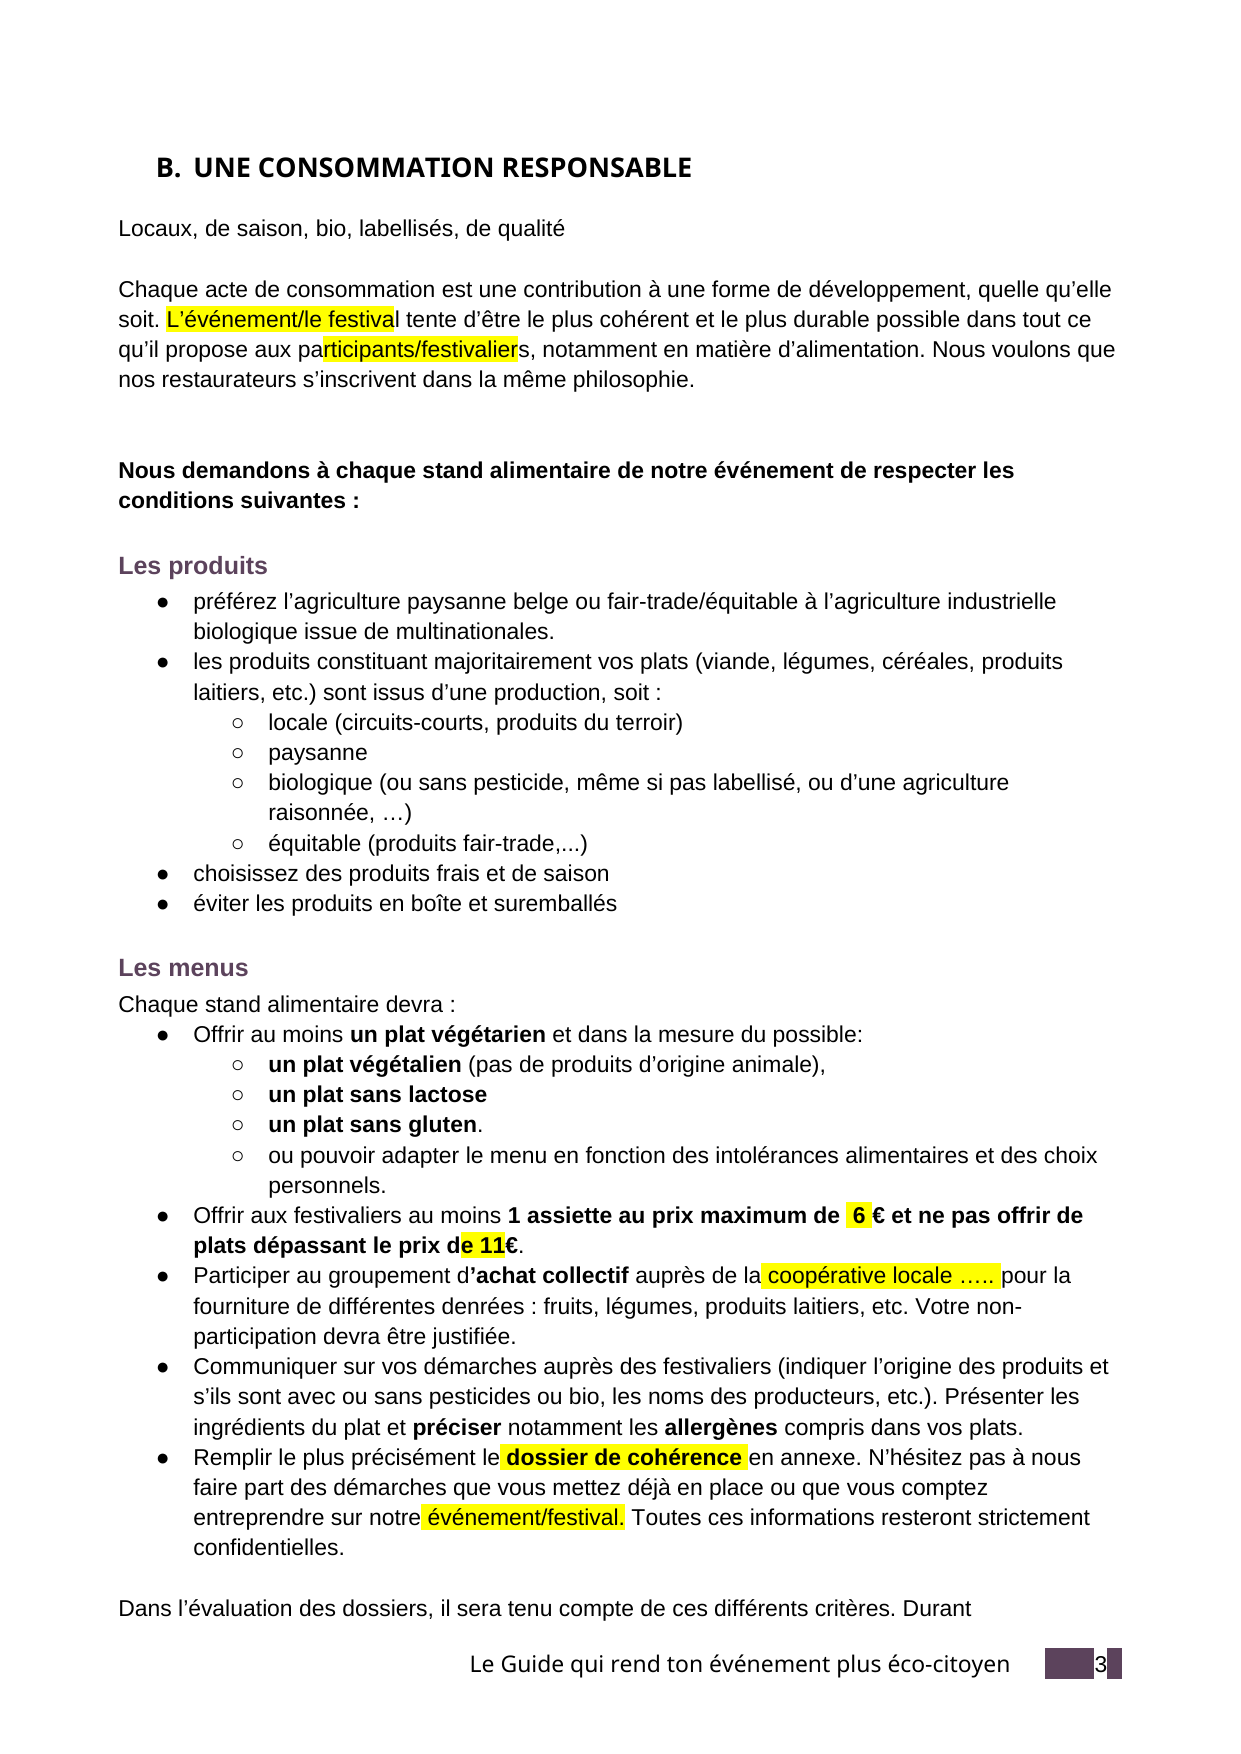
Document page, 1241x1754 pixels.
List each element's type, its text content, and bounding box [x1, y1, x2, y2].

list Communiquer sur vos démarches auprès des festivaliers (indiquer l’origine des produits et s’ils sont avec ou sans pesticides ou bio, les noms des producteurs, etc.). Présenter les ingrédients du plat et préciser notamment les allergènes compris dans vos plats. [156, 1353, 1122, 1440]
list un plat sans gluten. [231, 1111, 1122, 1138]
list Offrir aux festivaliers au moins 1 assiette au prix maximum de 6 € et ne pas offrir de plats dépassant le prix de 11€. [156, 1202, 1122, 1258]
list locale (circuits-courts, produits du terroir) [231, 709, 1122, 735]
list paysanne [231, 739, 1122, 765]
list préférez l’agriculture paysanne belge ou fair-trade/équitable à l’agriculture industrielle biologique issue de multinationales. [156, 588, 1122, 644]
list Remplir le plus précisément le dossier de cohérence en annexe. N’hésitez pas à nous faire part des démarches que vous mettez déjà en place ou que vous comptez entreprendre sur notre événement/festival. Toutes ces informations resteront strictement confidentielles. [156, 1444, 1122, 1561]
list équitable (produits fair-trade,...) [231, 829, 1122, 856]
list choisissez des produits frais et de saison [156, 860, 1122, 886]
list un plat sans lactose [231, 1081, 1122, 1107]
list Offrir au moins un plat végétarien et dans la mesure du possible: [156, 1021, 1122, 1047]
list les produits constituant majoritairement vos plats (viande, légumes, céréales, produits laitiers, etc.) sont issus d’une production, soit : [156, 648, 1122, 705]
text Chaque acte de consommation est une contribution à une forme de développement, quelle qu’elle soit. L’événement/le festival tente d’être le plus cohérent et le plus durable possible dans tout ce qu’il propose aux participants/festivaliers, notamment en matière d’alimentation. Nous voulons que nos restaurateurs s’inscrivent dans la même philosophie. [118, 276, 1122, 393]
text Chaque stand alimentaire devra : [118, 991, 1122, 1017]
subtitle Les menus [118, 953, 1122, 982]
text Nous demandons à chaque stand alimentaire de notre événement de respecter les conditions suivantes : [118, 457, 1122, 513]
list biologique (ou sans pesticide, même si pas labellisé, ou d’une agriculture raisonnée, …) [231, 769, 1122, 826]
subtitle UNE CONSOMMATION RESPONSABLE [156, 148, 1122, 185]
text Dans l’évaluation des dossiers, il sera tenu compte de ces différents critères. Durant [118, 1595, 1122, 1621]
list éviter les produits en boîte et suremballés [156, 890, 1122, 916]
text Locaux, de saison, bio, labellisés, de qualité [118, 215, 1122, 242]
list Participer au groupement d’achat collectif auprès de la coopérative locale ….. pour la fourniture de différentes denrées : fruits, légumes, produits laitiers, etc. Votre non-participation devra être justifiée. [156, 1262, 1122, 1349]
list un plat végétalien (pas de produits d’origine animale), [231, 1051, 1122, 1077]
subtitle Les produits [118, 551, 1122, 579]
list ou pouvoir adapter le menu en fonction des intolérances alimentaires et des choix personnels. [231, 1142, 1122, 1198]
